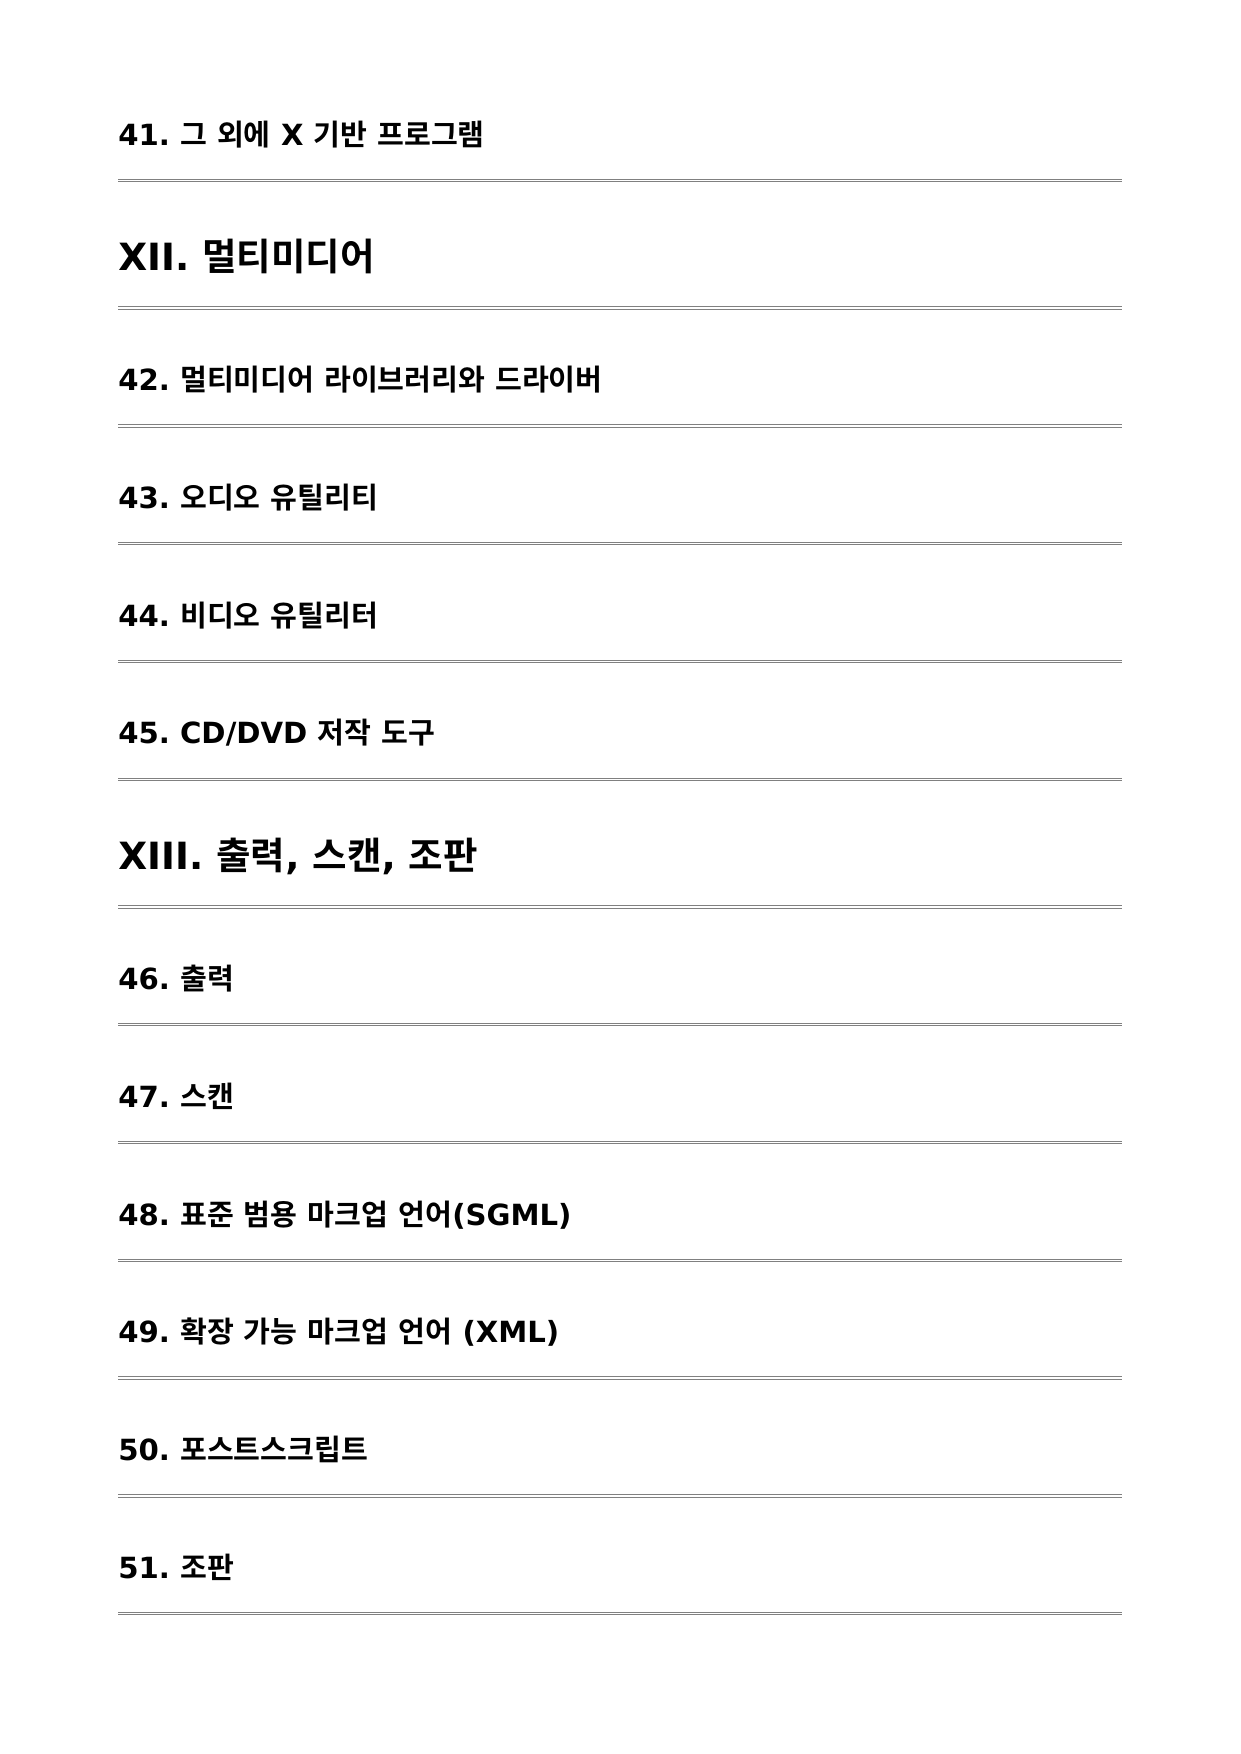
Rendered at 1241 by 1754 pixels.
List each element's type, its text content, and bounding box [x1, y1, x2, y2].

subtitle 43. 오디오 유틸리티 [118, 481, 1122, 515]
subtitle 51. 조판 [118, 1551, 1122, 1585]
subtitle XII. 멀티미디어 [118, 236, 1122, 279]
subtitle 49. 확장 가능 마크업 언어 (XML) [118, 1316, 1122, 1349]
subtitle XIII. 출력, 스캔, 조판 [118, 835, 1122, 878]
subtitle 44. 비디오 유틸리터 [118, 599, 1122, 633]
subtitle 47. 스캔 [118, 1080, 1122, 1114]
subtitle 48. 표준 범용 마크업 언어(SGML) [118, 1198, 1122, 1232]
subtitle 50. 포스트스크립트 [118, 1433, 1122, 1467]
subtitle 46. 출력 [118, 962, 1122, 996]
subtitle 41. 그 외에 X 기반 프로그램 [118, 118, 1122, 152]
subtitle 45. CD/DVD 저작 도구 [118, 717, 1122, 751]
subtitle 42. 멀티미디어 라이브러리와 드라이버 [118, 363, 1122, 397]
